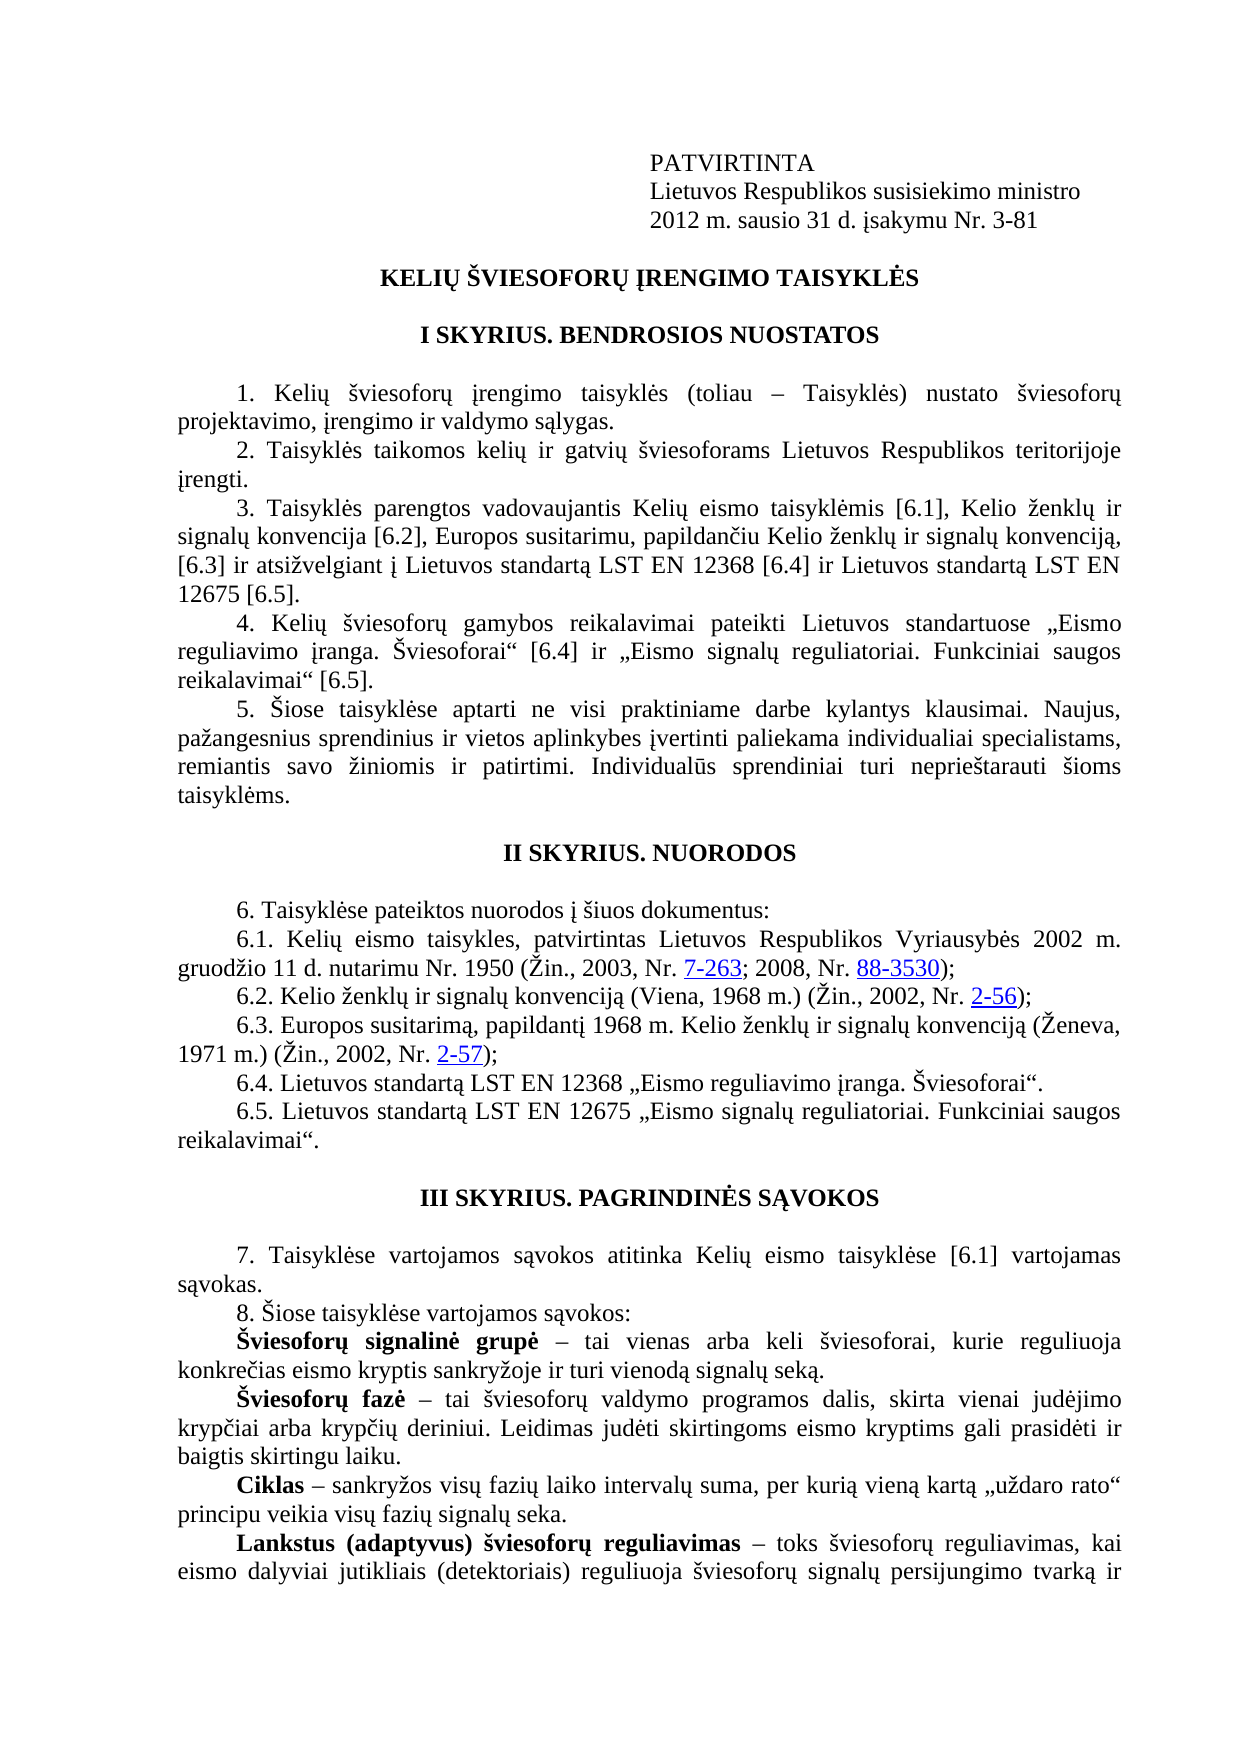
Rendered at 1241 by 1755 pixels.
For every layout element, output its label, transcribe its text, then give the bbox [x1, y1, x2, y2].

text 6.3. Europos susitarimą, papildantį 1968 m. Kelio ženklų ir signalų konvenciją (Ženeva, 1971 m.) (Žin., 2002, Nr. 2-57); [177, 1010, 1122, 1068]
text III skyrius. Pagrindinės sąvokos [177, 1183, 1122, 1211]
text Kelių šviesoforų įrengimo taisyklės [177, 263, 1122, 291]
text Lietuvos Respublikos susisiekimo ministro [649, 176, 1122, 205]
text 6.4. Lietuvos standartą LST EN 12368 „Eismo reguliavimo įranga. Šviesoforai“. [177, 1068, 1122, 1096]
text 8. Šiose taisyklėse vartojamos sąvokos: [177, 1298, 1122, 1326]
text Lankstus (adaptyvus) šviesoforų reguliavimas – toks šviesoforų reguliavimas, kai eismo dalyviai jutikliais (detektoriais) reguliuoja šviesoforų signalų persijungimo tvarką ir [177, 1528, 1122, 1585]
text 2012 m. sausio 31 d. įsakymu Nr. 3-81 [649, 205, 1122, 234]
text Patvirtinta [649, 148, 1122, 176]
text 7. Taisyklėse vartojamos sąvokos atitinka Kelių eismo taisyklėse [6.1] vartojamas sąvokas. [177, 1240, 1122, 1298]
text 3. Taisyklės parengtos vadovaujantis Kelių eismo taisyklėmis [6.1], Kelio ženklų ir signalų konvencija [6.2], Europos susitarimu, papildančiu Kelio ženklų ir signalų konvenciją, [6.3] ir atsižvelgiant į Lietuvos standartą LST EN 12368 [6.4] ir Lietuvos standartą LST EN 12675 [6.5]. [177, 493, 1122, 608]
text 6. Taisyklėse pateiktos nuorodos į šiuos dokumentus: [177, 895, 1122, 924]
text 6.5. Lietuvos standartą LST EN 12675 „Eismo signalų reguliatoriai. Funkciniai saugos reikalavimai“. [177, 1096, 1122, 1154]
text 6.2. Kelio ženklų ir signalų konvenciją (Viena, 1968 m.) (Žin., 2002, Nr. 2-56); [177, 981, 1122, 1010]
text I skyrius. Bendrosios nuostatos [177, 320, 1122, 349]
text Ciklas – sankryžos visų fazių laiko intervalų suma, per kurią vieną kartą „uždaro rato“ principu veikia visų fazių signalų seka. [177, 1470, 1122, 1528]
text 5. Šiose taisyklėse aptarti ne visi praktiniame darbe kylantys klausimai. Naujus, pažangesnius sprendinius ir vietos aplinkybes įvertinti paliekama individualiai specialistams, remiantis savo žiniomis ir patirtimi. Individualūs sprendiniai turi neprieštarauti šioms taisyklėms. [177, 694, 1122, 809]
text 1. Kelių šviesoforų įrengimo taisyklės (toliau – Taisyklės) nustato šviesoforų projektavimo, įrengimo ir valdymo sąlygas. [177, 378, 1122, 435]
text 2. Taisyklės taikomos kelių ir gatvių šviesoforams Lietuvos Respublikos teritorijoje įrengti. [177, 435, 1122, 493]
text II skyrius. Nuorodos [177, 838, 1122, 866]
text Šviesoforų signalinė grupė – tai vienas arba keli šviesoforai, kurie reguliuoja konkrečias eismo kryptis sankryžoje ir turi vienodą signalų seką. [177, 1326, 1122, 1384]
text Šviesoforų fazė – tai šviesoforų valdymo programos dalis, skirta vienai judėjimo krypčiai arba krypčių deriniui. Leidimas judėti skirtingoms eismo kryptims gali prasidėti ir baigtis skirtingu laiku. [177, 1384, 1122, 1470]
text 6.1. Kelių eismo taisykles, patvirtintas Lietuvos Respublikos Vyriausybės 2002 m. gruodžio 11 d. nutarimu Nr. 1950 (Žin., 2003, Nr. 7-263; 2008, Nr. 88-3530); [177, 924, 1122, 981]
text 4. Kelių šviesoforų gamybos reikalavimai pateikti Lietuvos standartuose „Eismo reguliavimo įranga. Šviesoforai“ [6.4] ir „Eismo signalų reguliatoriai. Funkciniai saugos reikalavimai“ [6.5]. [177, 608, 1122, 694]
